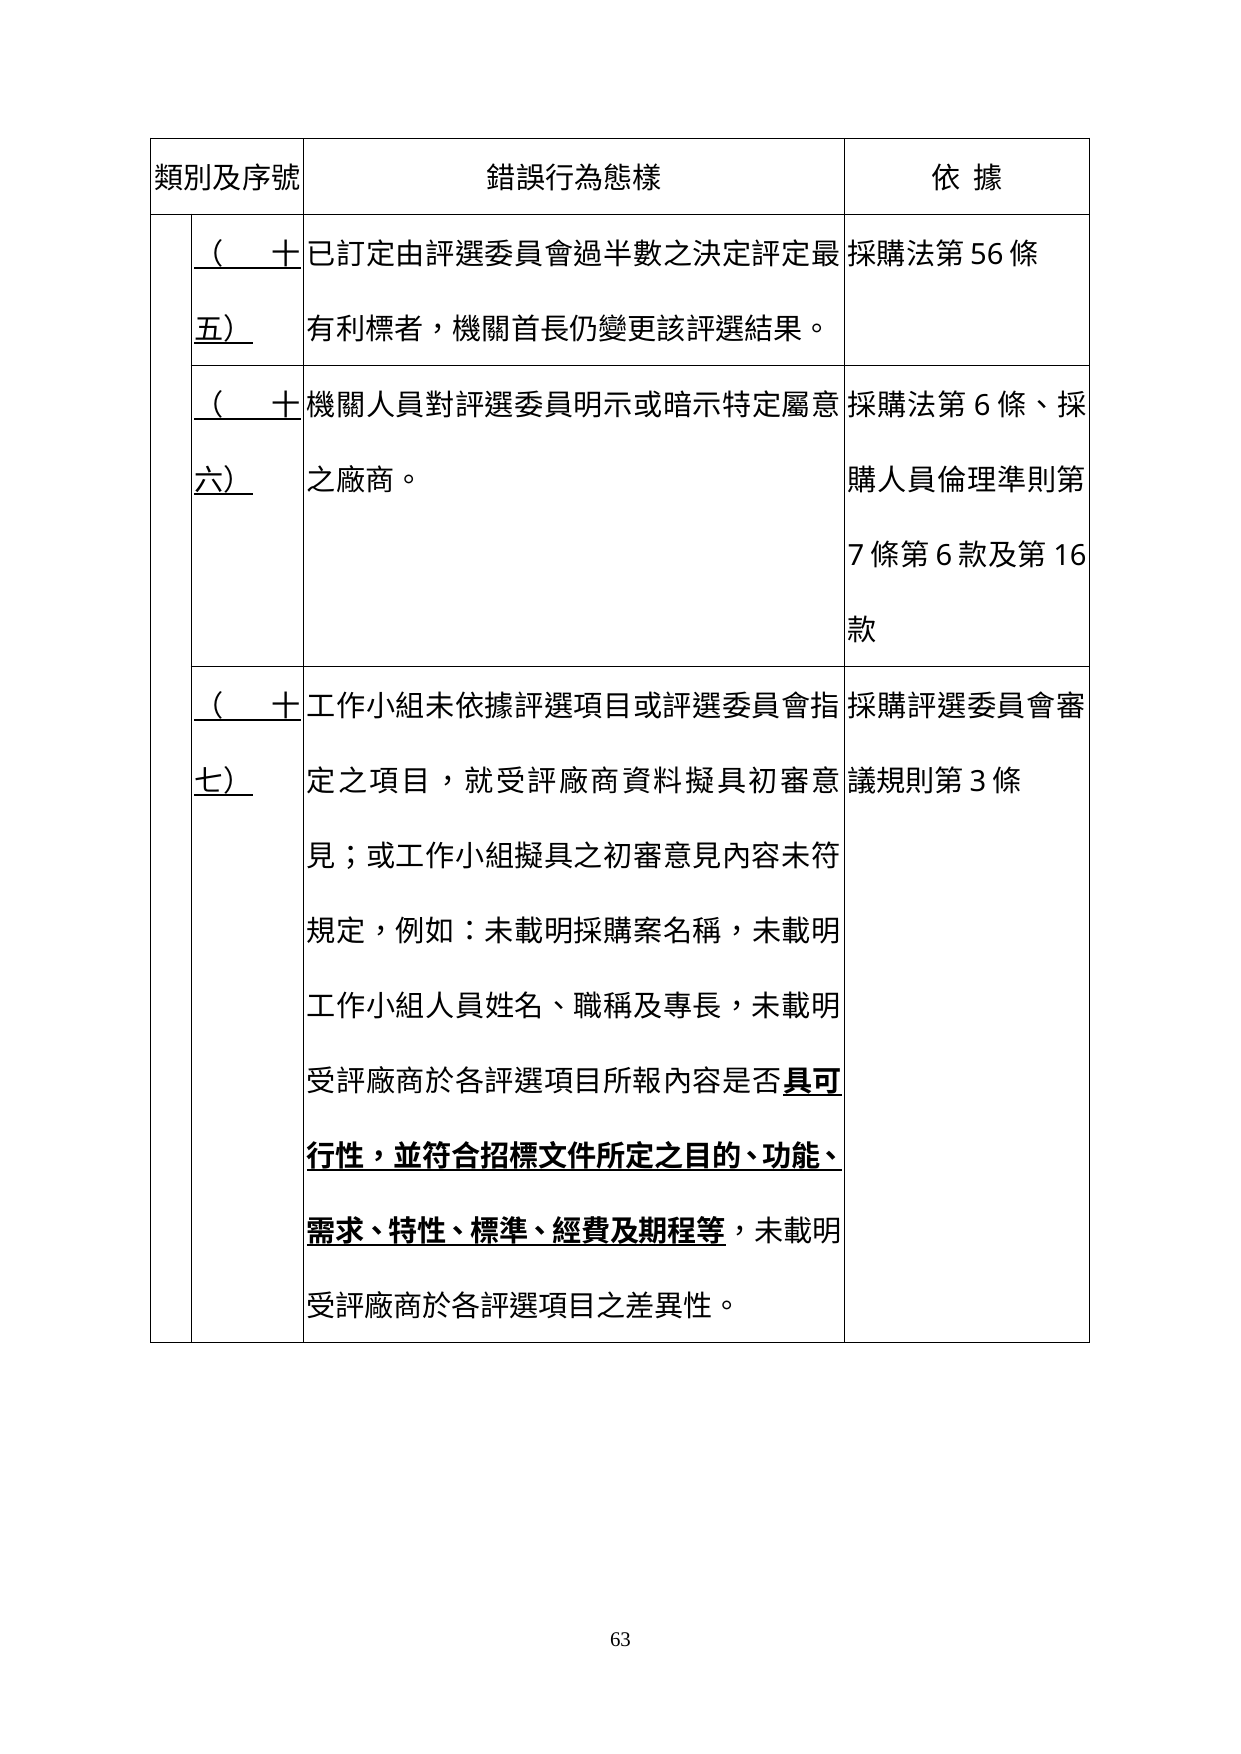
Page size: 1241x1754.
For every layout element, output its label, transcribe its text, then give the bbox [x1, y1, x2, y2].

table_header 錯誤行為態樣 [304, 139, 844, 213]
table_cell [151, 215, 191, 1342]
table_cell （十六） [192, 366, 303, 666]
table_header 依 據 [845, 139, 1089, 213]
table_cell 採購評選委員會審議規則第3條 [845, 667, 1089, 1342]
table_cell 採購法第56條 [845, 215, 1089, 364]
table_cell 採購法第6條、採購人員倫理準則第7條第6款及第16款 [845, 366, 1089, 666]
table_cell 工作小組未依據評選項目或評選委員會指定之項目，就受評廠商資料擬具初審意見；或工作小組擬具之初審意見內容未符規定，例如：未載明採購案名稱，未載明工作小組人員姓名、職稱及專長，未載明受評廠商於各評選項目所報內容是否具可行性，並符合招標文件所定之目的、功能、需求、特性、標準、經費及期程等，未載明受評廠商於各評選項目之差異性。 [304, 667, 844, 1342]
table_header 類別及序號 [151, 139, 303, 213]
table_cell 機關人員對評選委員明示或暗示特定屬意之廠商。 [304, 366, 844, 666]
table_cell 已訂定由評選委員會過半數之決定評定最有利標者，機關首長仍變更該評選結果。 [304, 215, 844, 364]
table_cell （十七） [192, 667, 303, 1342]
table_cell （十五） [192, 215, 303, 364]
